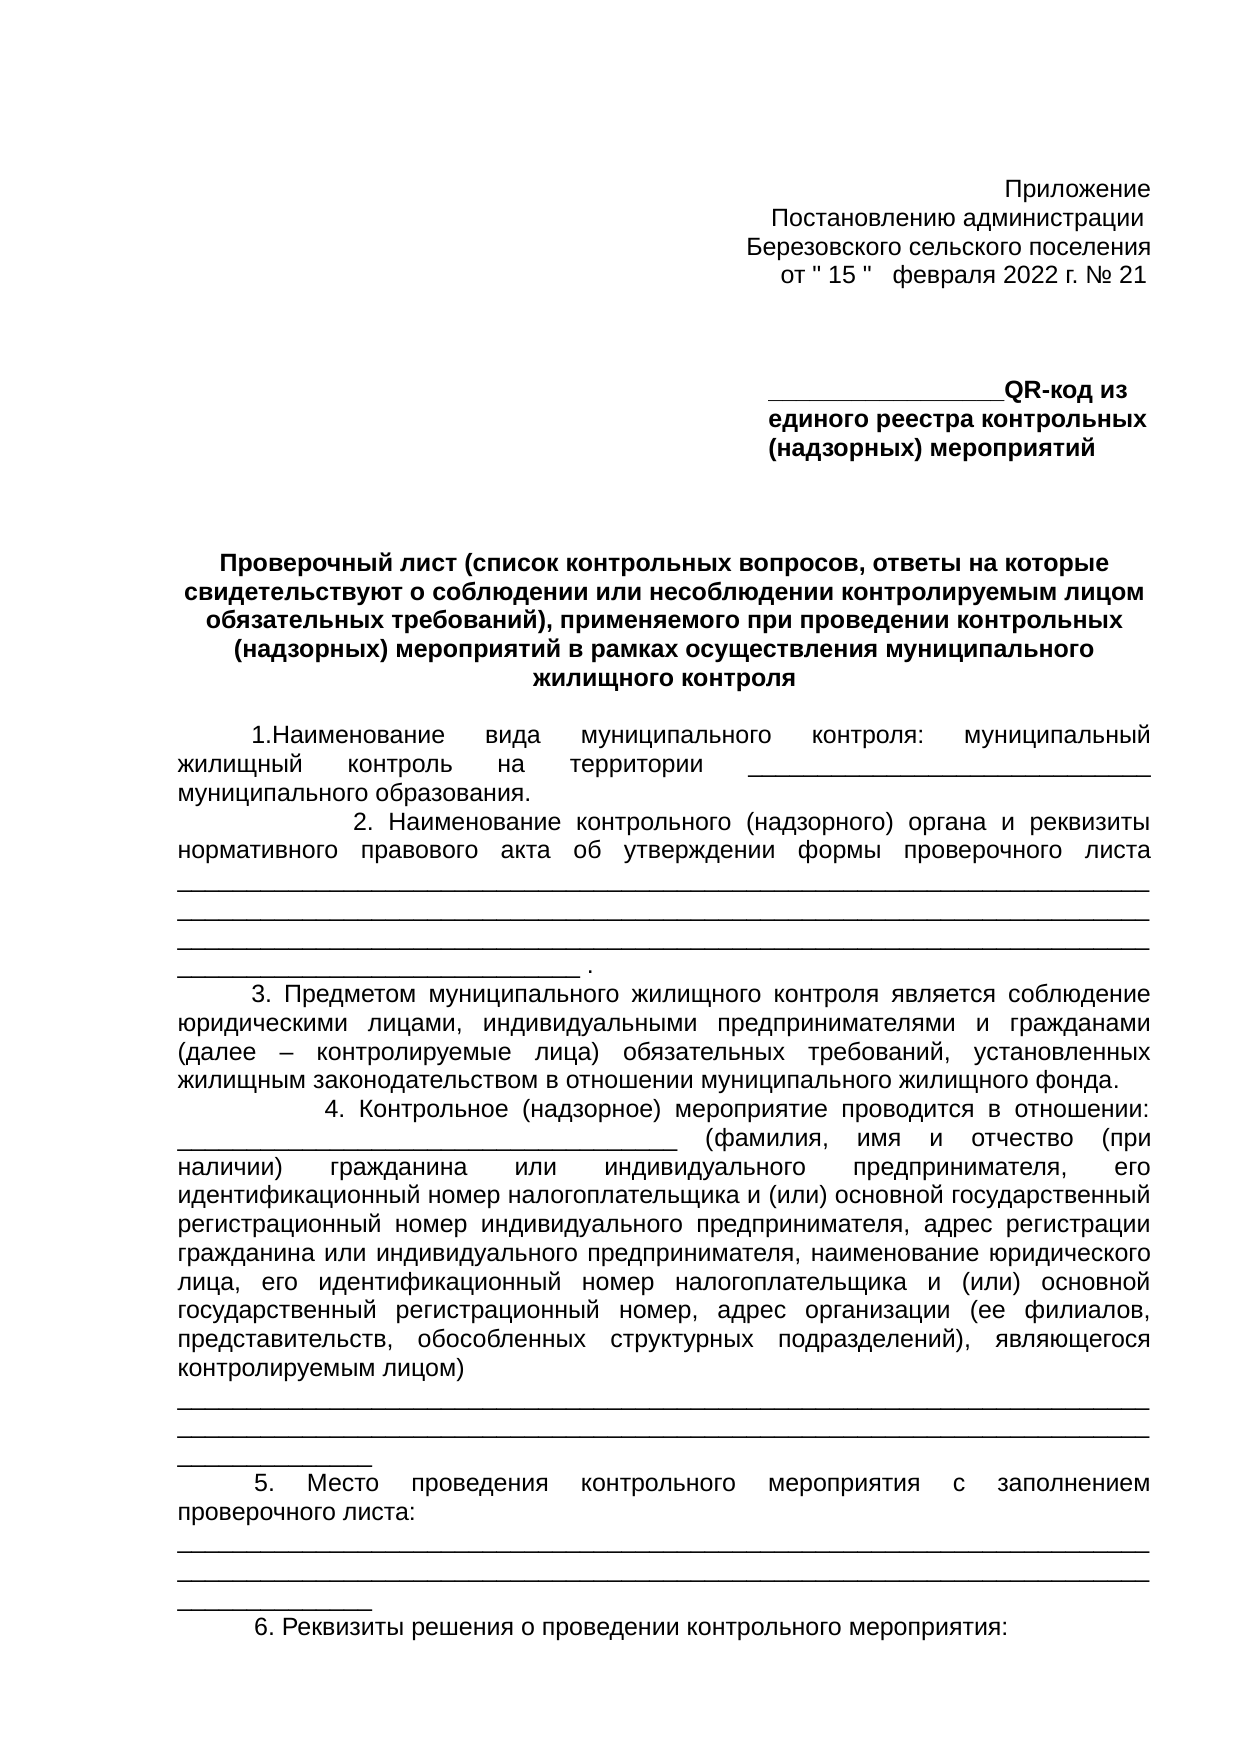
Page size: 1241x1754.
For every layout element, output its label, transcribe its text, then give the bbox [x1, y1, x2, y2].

text 5. Место проведения контрольного мероприятия с заполнением проверочного листа: [177, 1468, 1152, 1525]
text 3. Предметом муниципального жилищного контроля является соблюдение юридическими лицами, индивидуальными предпринимателями и гражданами (далее – контролируемые лица) обязательных требований, установленных жилищным законодательством в отношении муниципального жилищного фонда. [177, 979, 1152, 1094]
text Березовского сельского поселения [177, 232, 1152, 260]
text Проверочный лист (список контрольных вопросов, ответы на которые свидетельствуют о соблюдении или несоблюдении контролируемым лицом обязательных требований), применяемого при проведении контрольных (надзорных) мероприятий в рамках осуществления муниципального жилищного контроля [177, 548, 1152, 692]
text __________________________________________________________________________________________________________________________________________________________ [177, 1525, 1152, 1612]
text __________________________________________________________________________________________________________________________________________________________ [177, 1382, 1152, 1468]
text Постановлению администрации [177, 203, 1152, 232]
text 2. Наименование контрольного (надзорного) органа и реквизиты нормативного правового акта об утверждении формы проверочного листа _______________________________________________________________________________________________________________________________________________________________________________________________________________________________________________ . [177, 807, 1152, 979]
text Приложение [177, 174, 1152, 203]
text 4. Контрольное (надзорное) мероприятие проводится в отношении: ____________________________________ (фамилия, имя и отчество (при наличии) гражданина или индивидуального предпринимателя, его идентификационный номер налогоплательщика и (или) основной государственный регистрационный номер индивидуального предпринимателя, адрес регистрации гражданина или индивидуального предпринимателя, наименование юридического лица, его идентификационный номер налогоплательщика и (или) основной государственный регистрационный номер, адрес организации (ее филиалов, представительств, обособленных структурных подразделений), являющегося контролируемым лицом) [177, 1094, 1152, 1382]
text _________________QR-код из единого реестра контрольных (надзорных) мероприятий [768, 375, 1152, 462]
text 6. Реквизиты решения о проведении контрольного мероприятия: [177, 1612, 1152, 1640]
list Наименование вида муниципального контроля: муниципальный жилищный контроль на территории _____________________________ муниципального образования. [177, 720, 1152, 807]
text от " 15 " февраля 2022 г. № 21 [177, 260, 1152, 289]
